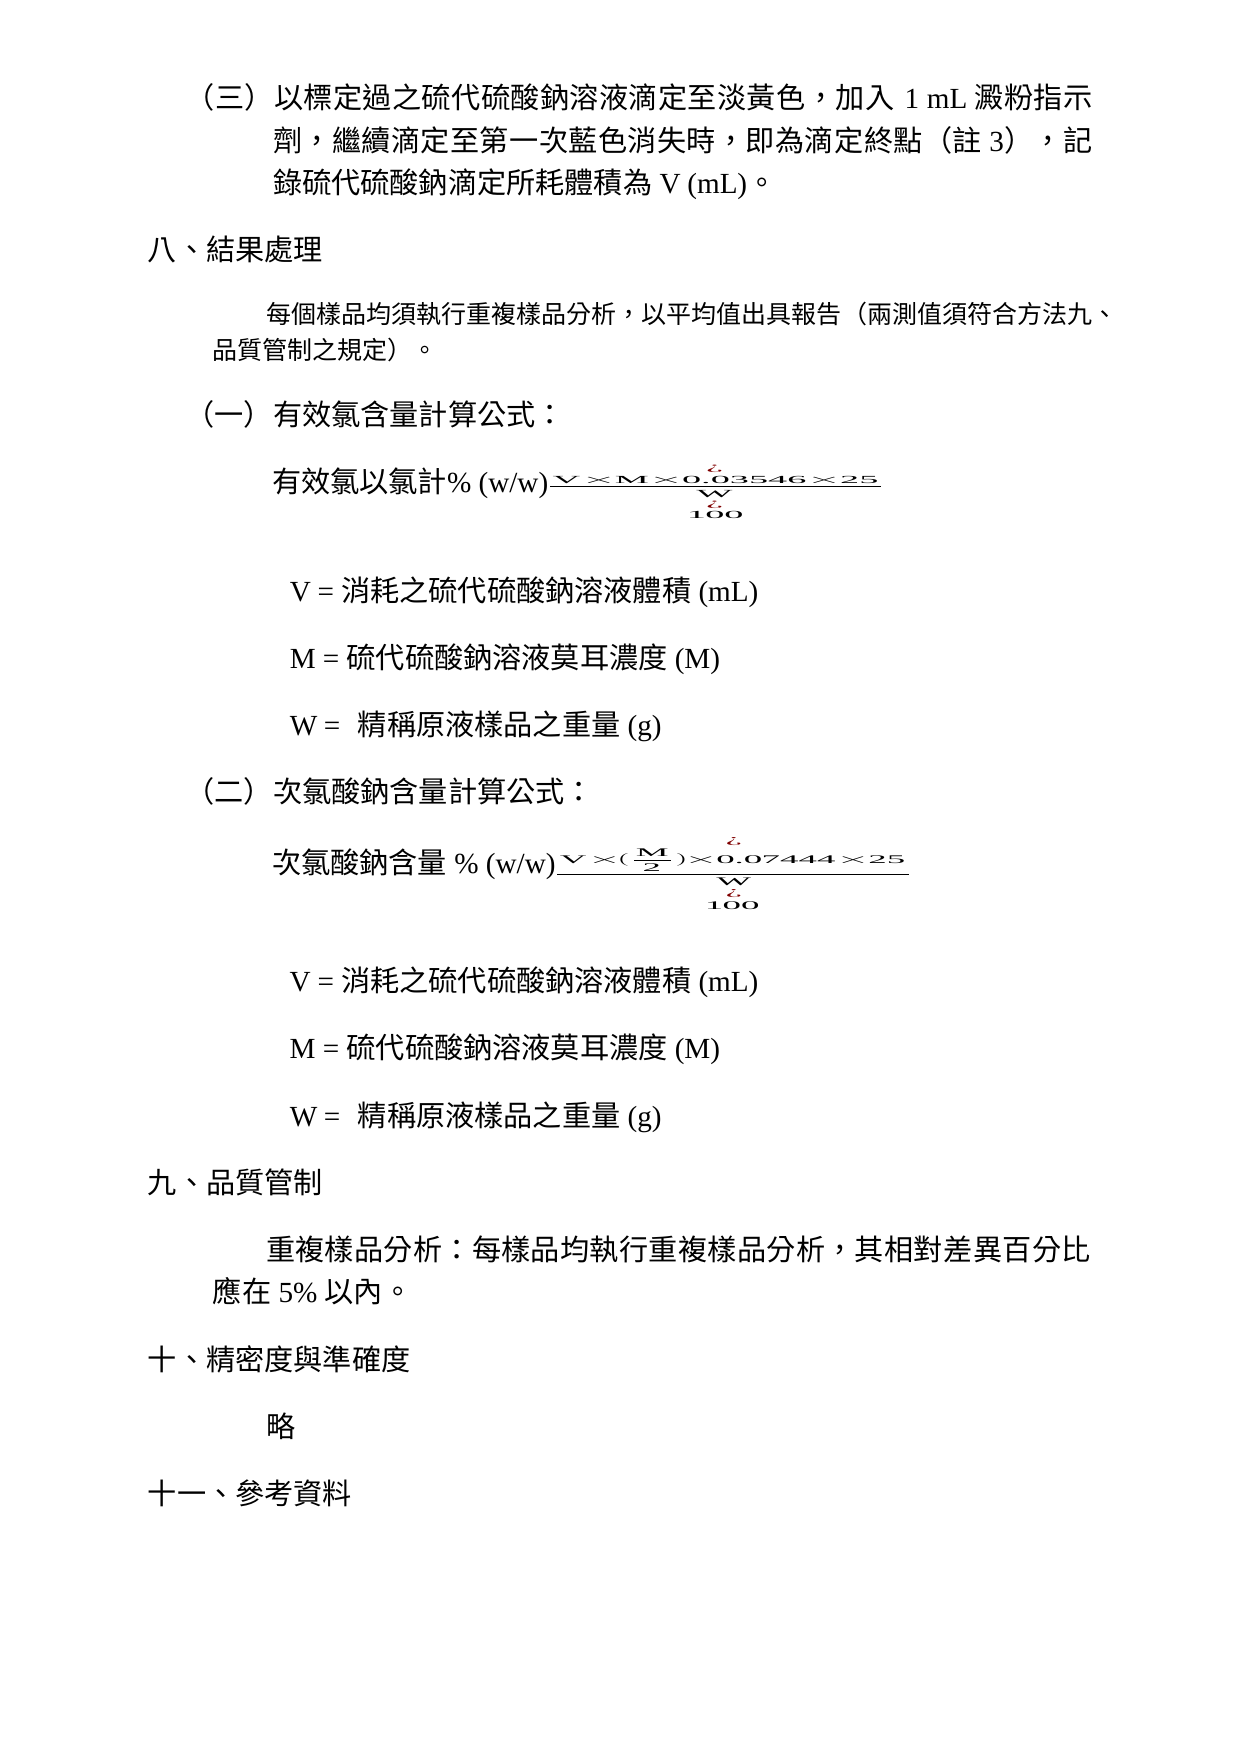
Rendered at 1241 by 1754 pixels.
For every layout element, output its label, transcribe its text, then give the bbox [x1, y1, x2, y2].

text （二）次氯酸鈉含量計算公式： [185, 769, 1092, 811]
text 略 [213, 1404, 1092, 1446]
text 重複樣品分析：每樣品均執行重複樣品分析，其相對差異百分比應在 5% 以內。 [213, 1227, 1092, 1311]
text 有效氯以氯計% (w/w) [272, 459, 1092, 521]
text W = 精稱原液樣品之重量 (g) [283, 1092, 1092, 1134]
text 十一、參考資料 [148, 1471, 1092, 1513]
text W = 精稱原液樣品之重量 (g) [289, 702, 1092, 744]
text 次氯酸鈉含量 % (w/w) [272, 836, 1092, 911]
text 八、結果處理 [148, 227, 1092, 269]
text （三）以標定過之硫代硫酸鈉溶液滴定至淡黃色，加入 1 mL 澱粉指示劑，繼續滴定至第一次藍色消失時，即為滴定終點（註3），記錄硫代硫酸鈉滴定所耗體積為 V (mL)。 [185, 75, 1092, 202]
text M = 硫代硫酸鈉溶液莫耳濃度 (M) [289, 1025, 1092, 1067]
text V = 消耗之硫代硫酸鈉溶液體積 (mL) [289, 567, 1092, 609]
text V = 消耗之硫代硫酸鈉溶液體積 (mL) [289, 957, 1092, 1000]
text 十、精密度與準確度 [148, 1336, 1092, 1379]
text 每個樣品均須執行重複樣品分析，以平均值出具報告（兩測值須符合方法九、品質管制之規定）。 [213, 294, 1092, 367]
text 九、品質管制 [148, 1159, 1092, 1202]
text （一）有效氯含量計算公式： [185, 392, 1092, 434]
text M = 硫代硫酸鈉溶液莫耳濃度 (M) [289, 634, 1092, 677]
